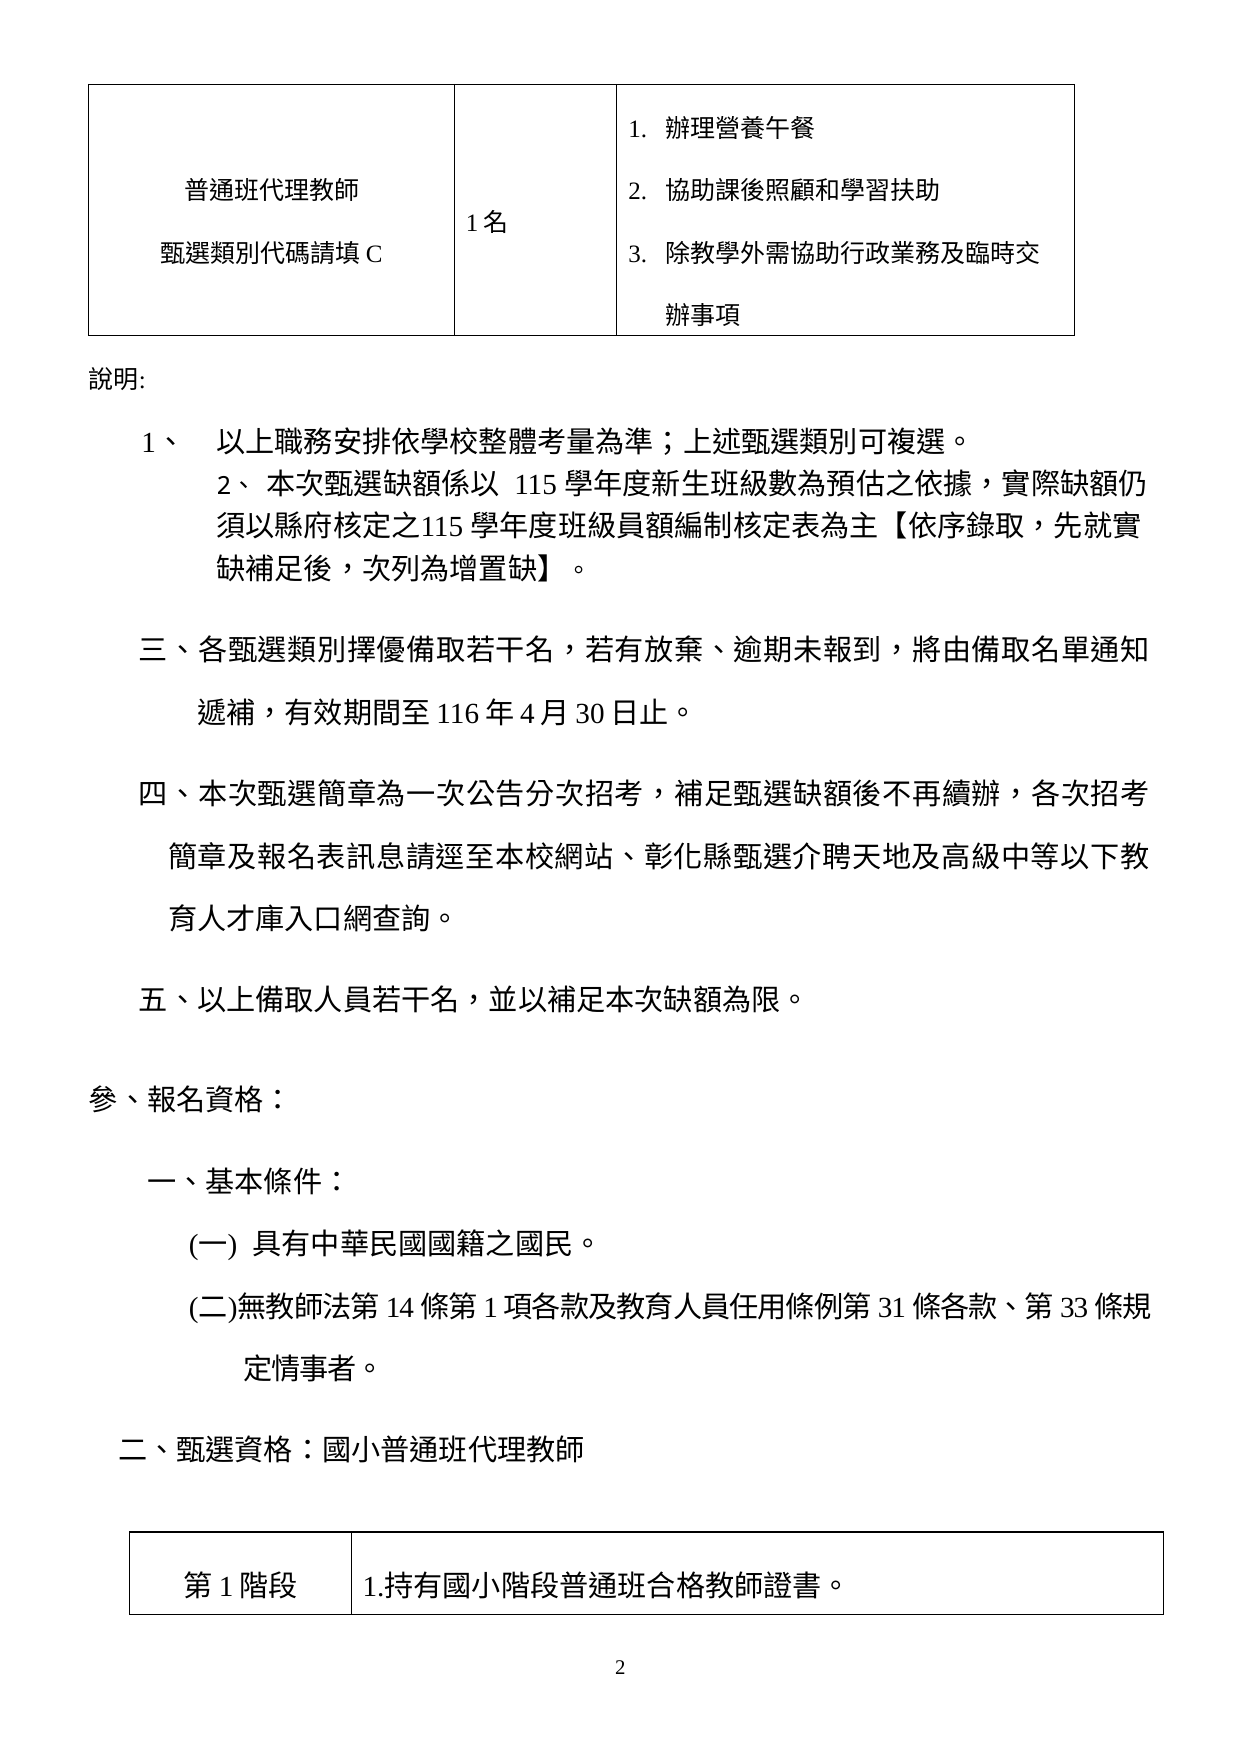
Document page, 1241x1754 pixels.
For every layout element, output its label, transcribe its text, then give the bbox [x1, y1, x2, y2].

table_header 1.持有國小階段普通班合格教師證書。 [352, 1533, 1163, 1614]
table_cell 1名 [455, 85, 616, 335]
list 本次甄選缺額係以 115 學年度新生班級數為預估之依據，實際缺額仍須以縣府核定之115 學年度班級員額編制核定表為主【依序錄取，先就實缺補足後，次列為增置缺】。 [216, 461, 1152, 588]
text 一、基本條件： [89, 1138, 1152, 1200]
text (二)無教師法第14條第1項各款及教育人員任用條例第31條各款、第33條規定情事者。 [189, 1263, 1152, 1388]
table_cell 辦理營養午餐 協助課後照顧和學習扶助 除教學外需協助行政業務及臨時交辦事項 [617, 85, 1074, 335]
text 說明: [89, 336, 1152, 398]
table_cell 普通班代理教師 甄選類別代碼請填C [89, 85, 454, 335]
table_header 第1階段 [130, 1533, 351, 1614]
text 四、本次甄選簡章為一次公告分次招考，補足甄選缺額後不再續辦，各次招考簡章及報名表訊息請逕至本校網站、彰化縣甄選介聘天地及高級中等以下教育人才庫入口網查詢。 [139, 750, 1152, 938]
text 五、以上備取人員若干名，並以補足本次缺額為限。 [139, 956, 1152, 1019]
text 參、報名資格： [89, 1056, 1152, 1119]
text 二、甄選資格：國小普通班代理教師 [89, 1406, 1152, 1469]
text 三、各甄選類別擇優備取若干名，若有放棄、逾期未報到，將由備取名單通知遞補，有效期間至116年4月30日止。 [139, 606, 1152, 731]
text (一) 具有中華民國國籍之國民。 [189, 1200, 1152, 1263]
list 以上職務安排依學校整體考量為準；上述甄選類別可複選。 [141, 398, 1152, 461]
